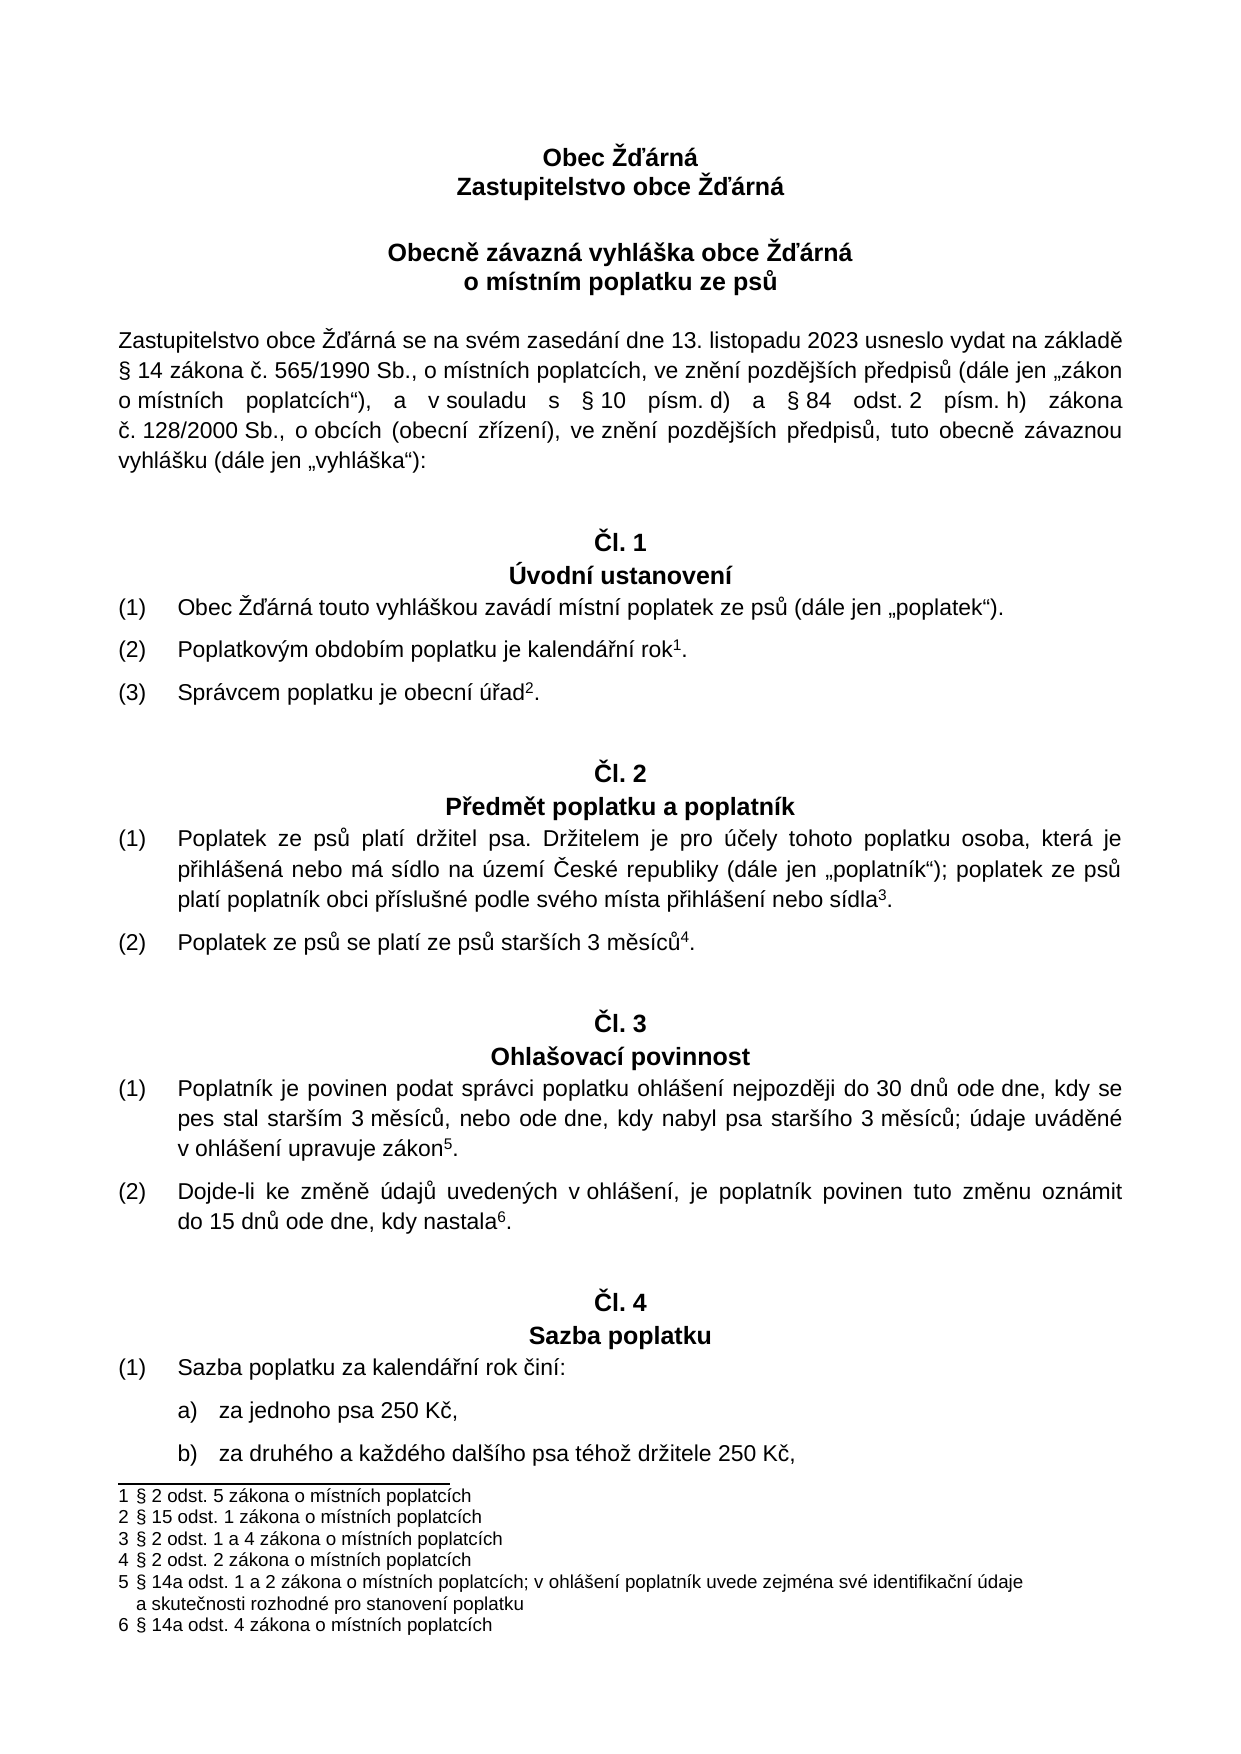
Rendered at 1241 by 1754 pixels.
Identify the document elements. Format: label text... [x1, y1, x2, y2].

list § 15 odst. 1 zákona o místních poplatcích [118, 1506, 1122, 1528]
list Obec Žďárná touto vyhláškou zavádí místní poplatek ze psů (dále jen „poplatek“). [118, 594, 1122, 620]
list Správcem poplatku je obecní úřad. [118, 679, 1122, 706]
text Obec Žďárná Zastupitelstvo obce Žďárná [118, 143, 1122, 201]
text Zastupitelstvo obce Žďárná se na svém zasedání dne 13. listopadu 2023 usneslo vydat na základě § 14 zákona č. 565/1990 Sb., o místních poplatcích, ve znění pozdějších předpisů (dále jen „zákon o místních poplatcích“), a v souladu s § 10 písm. d) a § 84 odst. 2 písm. h) zákona č. 128/2000 Sb., o obcích (obecní zřízení), ve znění pozdějších předpisů, tuto obecně závaznou vyhlášku (dále jen „vyhláška“): [118, 327, 1122, 474]
list § 2 odst. 2 zákona o místních poplatcích [118, 1549, 1122, 1571]
list § 14a odst. 1 a 2 zákona o místních poplatcích; v ohlášení poplatník uvede zejména své identifikační údaje a skutečnosti rozhodné pro stanovení poplatku [118, 1571, 1122, 1614]
subtitle Čl. 3 Ohlašovací povinnost [118, 1009, 1122, 1071]
list za jednoho psa 250 Kč, [177, 1397, 1122, 1423]
subtitle Čl. 2 Předmět poplatku a poplatník [118, 759, 1122, 821]
list § 14a odst. 4 zákona o místních poplatcích [118, 1614, 1122, 1635]
list § 2 odst. 5 zákona o místních poplatcích [118, 1484, 1122, 1506]
list Poplatkovým obdobím poplatku je kalendářní rok. [118, 636, 1122, 663]
list § 2 odst. 1 a 4 zákona o místních poplatcích [118, 1528, 1122, 1549]
list Poplatek ze psů platí držitel psa. Držitelem je pro účely tohoto poplatku osoba, která je přihlášená nebo má sídlo na území České republiky (dále jen „poplatník“); poplatek ze psů platí poplatník obci příslušné podle svého místa přihlášení nebo sídla. [118, 825, 1122, 912]
list Sazba poplatku za kalendářní rok činí: [118, 1354, 1122, 1381]
list Poplatek ze psů se platí ze psů starších 3 měsíců. [118, 928, 1122, 955]
list Dojde-li ke změně údajů uvedených v ohlášení, je poplatník povinen tuto změnu oznámit do 15 dnů ode dne, kdy nastala. [118, 1178, 1122, 1234]
subtitle Obecně závazná vyhláška obce Žďárná o místním poplatku ze psů [118, 238, 1122, 295]
subtitle Čl. 1 Úvodní ustanovení [118, 528, 1122, 589]
subtitle Čl. 4 Sazba poplatku [118, 1288, 1122, 1350]
list za druhého a každého dalšího psa téhož držitele 250 Kč, [177, 1440, 1122, 1466]
list Poplatník je povinen podat správci poplatku ohlášení nejpozději do 30 dnů ode dne, kdy se pes stal starším 3 měsíců, nebo ode dne, kdy nabyl psa staršího 3 měsíců; údaje uváděné v ohlášení upravuje zákon. [118, 1075, 1122, 1162]
